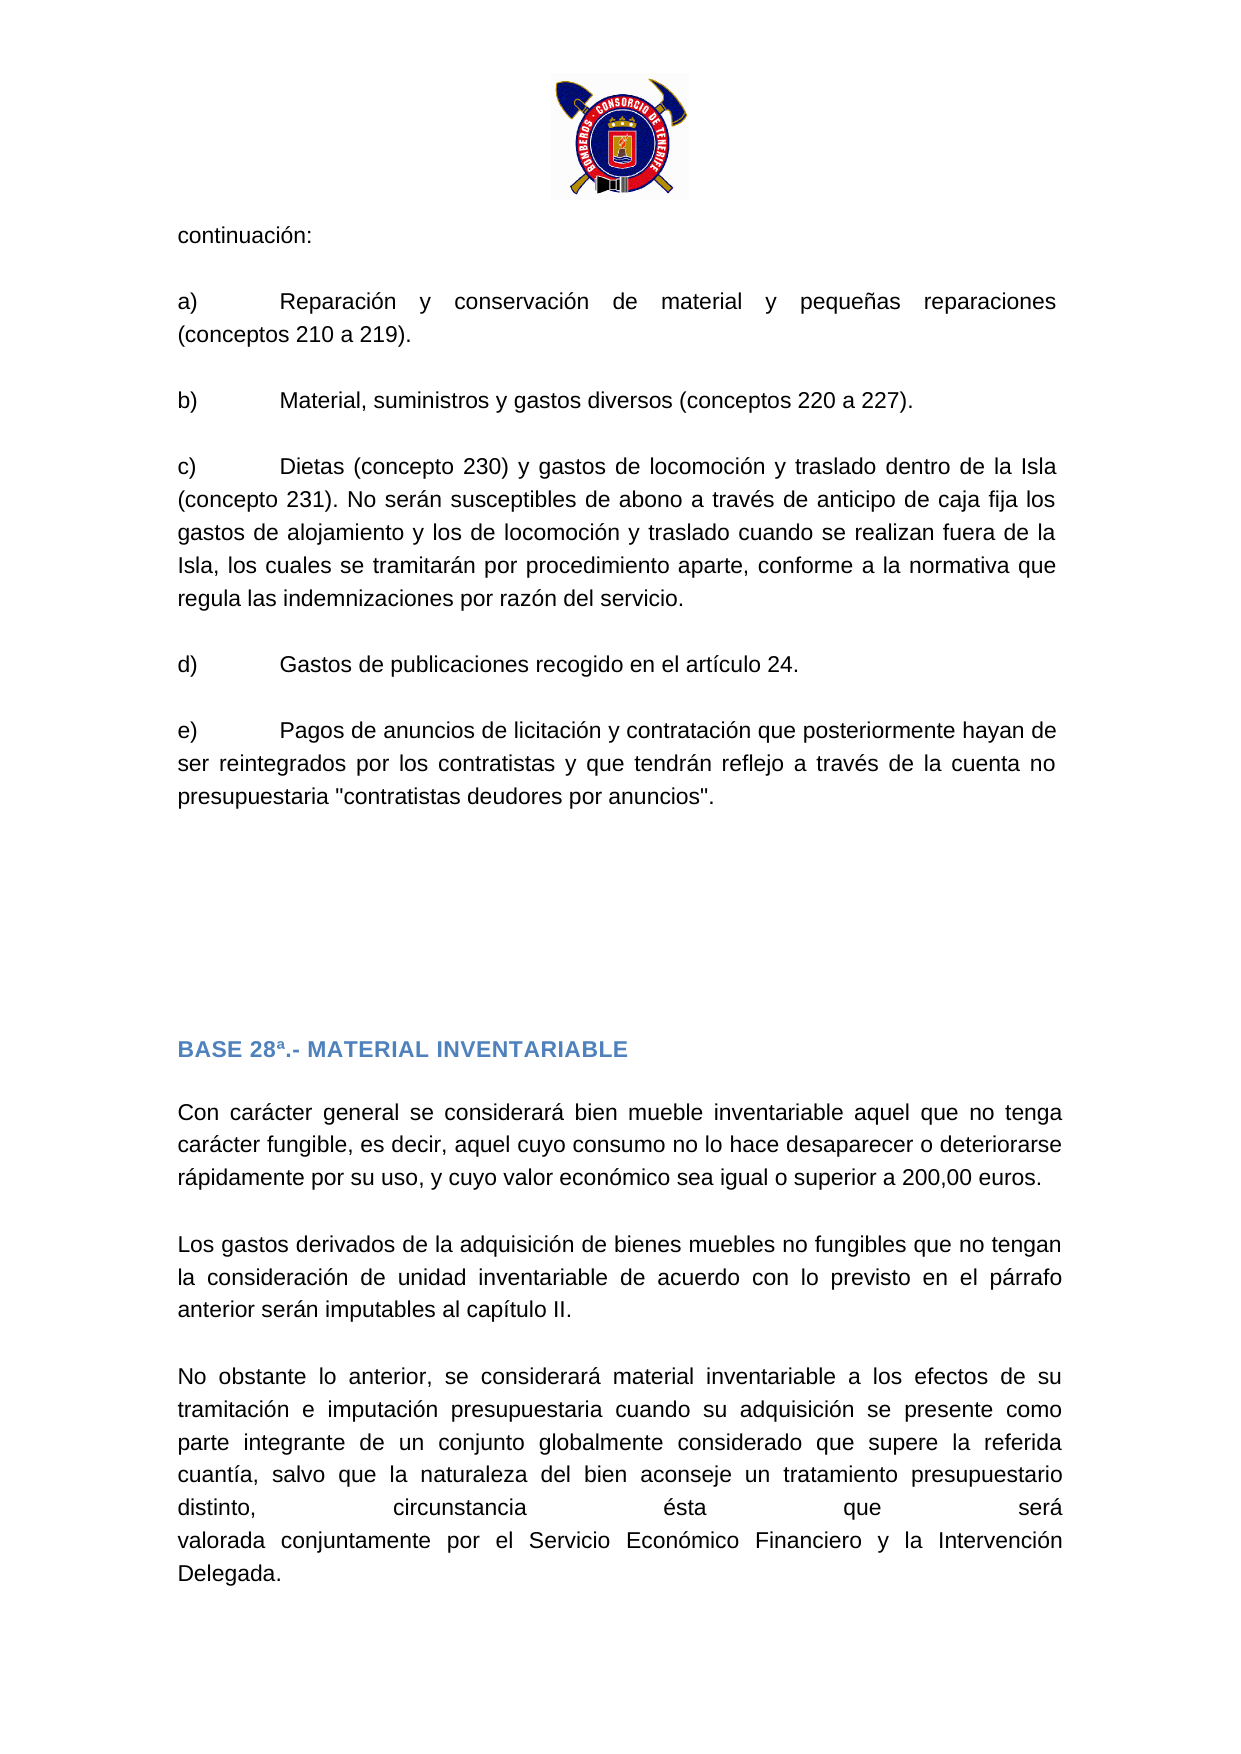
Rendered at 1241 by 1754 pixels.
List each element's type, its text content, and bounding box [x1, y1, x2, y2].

text BASE 28ª.- MATERIAL INVENTARIABLE [177, 1036, 1063, 1062]
list Reparación y conservación de material y pequeñas reparaciones (conceptos 210 a 219). [177, 288, 1057, 347]
text Con carácter general se considerará bien mueble inventariable aquel que no tenga carácter fungible, es decir, aquel cuyo consumo no lo hace desaparecer o deteriorarse rápidamente por su uso, y cuyo valor económico sea igual o superior a 200,00 euros. [177, 1098, 1063, 1191]
list Material, suministros y gastos diversos (conceptos 220 a 227). [177, 387, 1057, 413]
text No obstante lo anterior, se considerará material inventariable a los efectos de su tramitación e imputación presupuestaria cuando su adquisición se presente como parte integrante de un conjunto globalmente considerado que supere la referida cuantía, salvo que la naturaleza del bien aconseje un tratamiento presupuestario distinto, circunstancia ésta que será valorada conjuntamente por el Servicio Económico Financiero y la Intervención Delegada. [177, 1363, 1063, 1587]
text Los gastos derivados de la adquisición de bienes muebles no fungibles que no tengan la consideración de unidad inventariable de acuerdo con lo previsto en el párrafo anterior serán imputables al capítulo II. [177, 1231, 1063, 1323]
list Gastos de publicaciones recogido en el artículo 24. [177, 651, 1057, 677]
list Dietas (concepto 230) y gastos de locomoción y traslado dentro de la Isla (concepto 231). No serán susceptibles de abono a través de anticipo de caja fija los gastos de alojamiento y los de locomoción y traslado cuando se realizan fuera de la Isla, los cuales se tramitarán por procedimiento aparte, conforme a la normativa que regula las indemnizaciones por razón del servicio. [177, 453, 1057, 611]
text continuación: [177, 222, 1057, 248]
list Pagos de anuncios de licitación y contratación que posteriormente hayan de ser reintegrados por los contratistas y que tendrán reflejo a través de la cuenta no presupuestaria "contratistas deudores por anuncios". [177, 717, 1057, 809]
